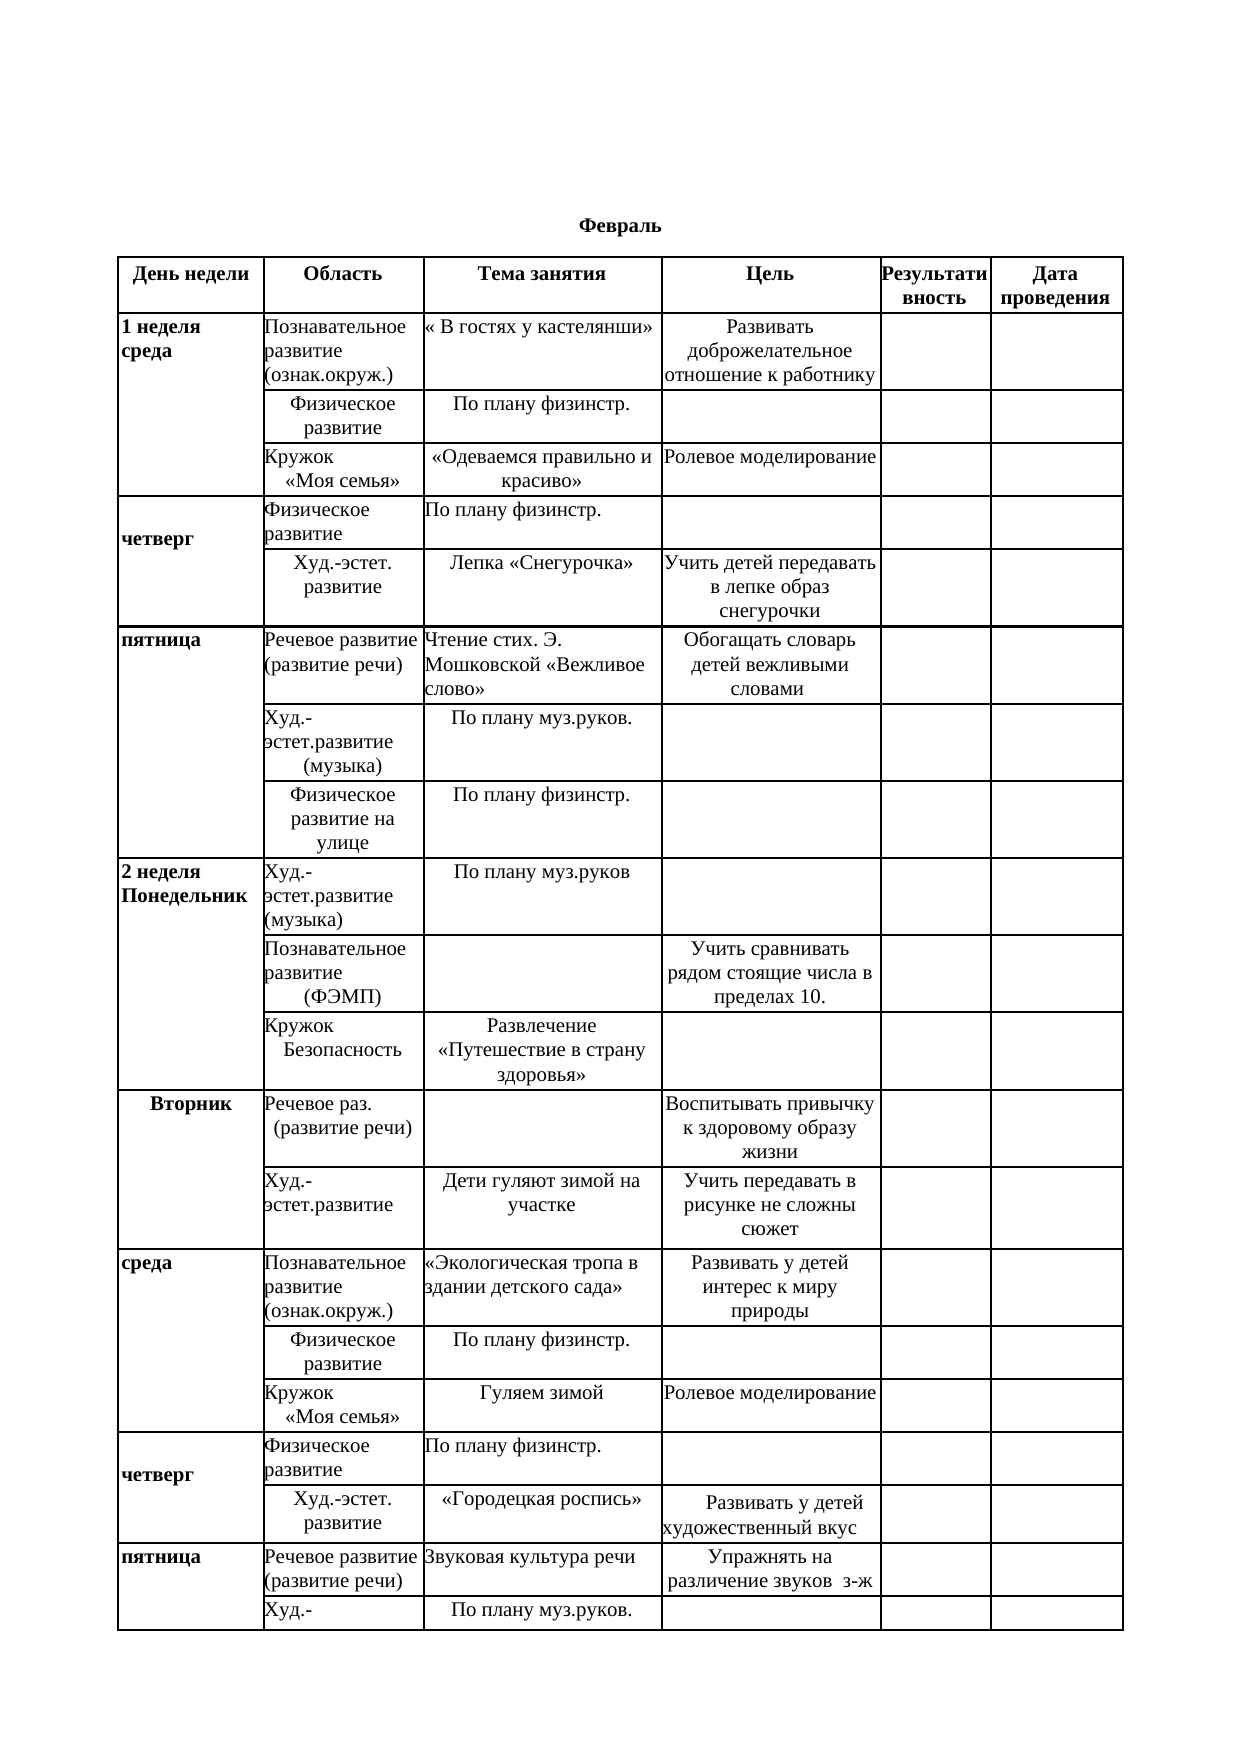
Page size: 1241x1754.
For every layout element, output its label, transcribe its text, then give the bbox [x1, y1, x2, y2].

table_cell [992, 391, 1122, 442]
table_cell [663, 859, 880, 934]
table_cell Лепка «Снегурочка» [425, 550, 661, 625]
table_cell [992, 628, 1122, 702]
table_cell [882, 1544, 990, 1595]
table_cell [992, 1013, 1122, 1088]
text Февраль [118, 213, 1122, 237]
table_cell [992, 1486, 1122, 1542]
table_cell По плану физинстр. [425, 1327, 661, 1378]
table_cell Речевое раз. (развитие речи) [265, 1091, 423, 1166]
table_cell четверг [119, 497, 263, 625]
table_cell По плану физинстр. [425, 391, 661, 442]
table_cell По плану муз.руков [425, 859, 661, 934]
table_cell «Городецкая роспись» [425, 1486, 661, 1542]
table_cell [992, 1544, 1122, 1595]
table_cell [992, 705, 1122, 780]
table_cell Ролевое моделирование [663, 444, 880, 495]
table_cell Кружок Безопасность [265, 1013, 423, 1088]
table_cell [663, 705, 880, 780]
table_cell Познавательное развитие (ознак.окруж.) [265, 1250, 423, 1325]
table_cell Воспитывать привычку к здоровому образу жизни [663, 1091, 880, 1166]
table_header Дата проведения [992, 258, 1122, 312]
table_cell Худ.-эстет. развитие [265, 1486, 423, 1542]
table_cell Кружок «Моя семья» [265, 1380, 423, 1431]
table_cell [992, 782, 1122, 857]
table_cell Речевое развитие (развитие речи) [265, 628, 423, 702]
table_cell [992, 550, 1122, 625]
table_cell [663, 497, 880, 548]
table_cell Звуковая культура речи [425, 1544, 661, 1595]
table_cell Физическое развитие [265, 497, 423, 548]
table_cell Худ.-эстет.развитие [265, 1168, 423, 1247]
table_cell [882, 1013, 990, 1088]
table_cell [992, 1250, 1122, 1325]
table_cell [992, 1168, 1122, 1247]
table_cell Развивать у детей художественный вкус [663, 1486, 880, 1542]
table_cell [663, 1597, 880, 1629]
table_cell Речевое развитие (развитие речи) [265, 1544, 423, 1595]
table_cell Обогащать словарь детей вежливыми словами [663, 628, 880, 702]
table_cell По плану муз.руков. [425, 705, 661, 780]
table_cell Кружок «Моя семья» [265, 444, 423, 495]
table_cell Дети гуляют зимой на участке [425, 1168, 661, 1247]
table_cell среда [119, 1250, 263, 1431]
table_cell Познавательное развитие (ФЭМП) [265, 936, 423, 1011]
table_cell [992, 497, 1122, 548]
table_cell [882, 1486, 990, 1542]
table_cell По плану муз.руков. [425, 1597, 661, 1629]
table_cell [882, 1168, 990, 1247]
table_cell [663, 1433, 880, 1484]
table_cell [425, 1091, 661, 1166]
table_cell [663, 1013, 880, 1088]
table_cell [882, 1091, 990, 1166]
table_cell пятница [119, 628, 263, 857]
table_cell Худ.-эстет.развитие (музыка) [265, 859, 423, 934]
table_header Цель [663, 258, 880, 312]
table_cell Физическое развитие на улице [265, 782, 423, 857]
table_cell [992, 859, 1122, 934]
table_cell [425, 936, 661, 1011]
table_cell Развивать доброжелательное отношение к работнику [663, 314, 880, 389]
table_cell Чтение стих. Э. Мошковской «Вежливое слово» [425, 628, 661, 702]
table_cell 1 неделя среда [119, 314, 263, 495]
table_cell [663, 391, 880, 442]
table_cell Вторник [119, 1091, 263, 1247]
table_cell [882, 444, 990, 495]
table_cell По плану физинстр. [425, 782, 661, 857]
table_cell Упражнять на различение звуков з-ж [663, 1544, 880, 1595]
table_cell [882, 628, 990, 702]
table_cell Физическое развитие [265, 1327, 423, 1378]
table_header Тема занятия [425, 258, 661, 312]
table_cell [882, 497, 990, 548]
table_cell Развлечение «Путешествие в страну здоровья» [425, 1013, 661, 1088]
table_cell Ролевое моделирование [663, 1380, 880, 1431]
table_cell «Экологическая тропа в здании детского сада» [425, 1250, 661, 1325]
table_cell [882, 1433, 990, 1484]
table_cell [882, 391, 990, 442]
table_cell [882, 1380, 990, 1431]
table_cell пятница [119, 1544, 263, 1629]
table_cell [882, 859, 990, 934]
table_cell Гуляем зимой [425, 1380, 661, 1431]
table_cell [663, 782, 880, 857]
table_cell Учить передавать в рисунке не сложны сюжет [663, 1168, 880, 1247]
table_cell [992, 1091, 1122, 1166]
table_cell Познавательное развитие (ознак.окруж.) [265, 314, 423, 389]
table_cell [882, 705, 990, 780]
table_cell Худ.-эстет. развитие [265, 550, 423, 625]
table_cell [882, 314, 990, 389]
table_cell [992, 444, 1122, 495]
table_cell [992, 1327, 1122, 1378]
table_cell Худ.-эстет.развитие (музыка) [265, 705, 423, 780]
table_cell [882, 1250, 990, 1325]
table_cell [992, 936, 1122, 1011]
table_cell четверг [119, 1433, 263, 1542]
table_cell Учить сравнивать рядом стоящие числа в пределах 10. [663, 936, 880, 1011]
table_cell Развивать у детей интерес к миру природы [663, 1250, 880, 1325]
table_cell По плану физинстр. [425, 1433, 661, 1484]
table_cell Учить детей передавать в лепке образ снегурочки [663, 550, 880, 625]
table_cell [992, 1380, 1122, 1431]
table_cell [882, 1597, 990, 1629]
table_cell [663, 1327, 880, 1378]
table_cell « В гостях у кастелянши» [425, 314, 661, 389]
table_cell Физическое развитие [265, 1433, 423, 1484]
table_cell [882, 936, 990, 1011]
table_cell [992, 1433, 1122, 1484]
table_cell Худ.- [265, 1597, 423, 1629]
table_header Область [265, 258, 423, 312]
table_cell «Одеваемся правильно и красиво» [425, 444, 661, 495]
table_cell Физическое развитие [265, 391, 423, 442]
table_cell [882, 782, 990, 857]
table_cell [992, 1597, 1122, 1629]
table_header День недели [119, 258, 263, 312]
table_cell 2 неделя Понедельник [119, 859, 263, 1088]
table_cell [882, 550, 990, 625]
table_header Результативность [882, 258, 990, 312]
table_cell [882, 1327, 990, 1378]
table_cell [992, 314, 1122, 389]
table_cell По плану физинстр. [425, 497, 661, 548]
